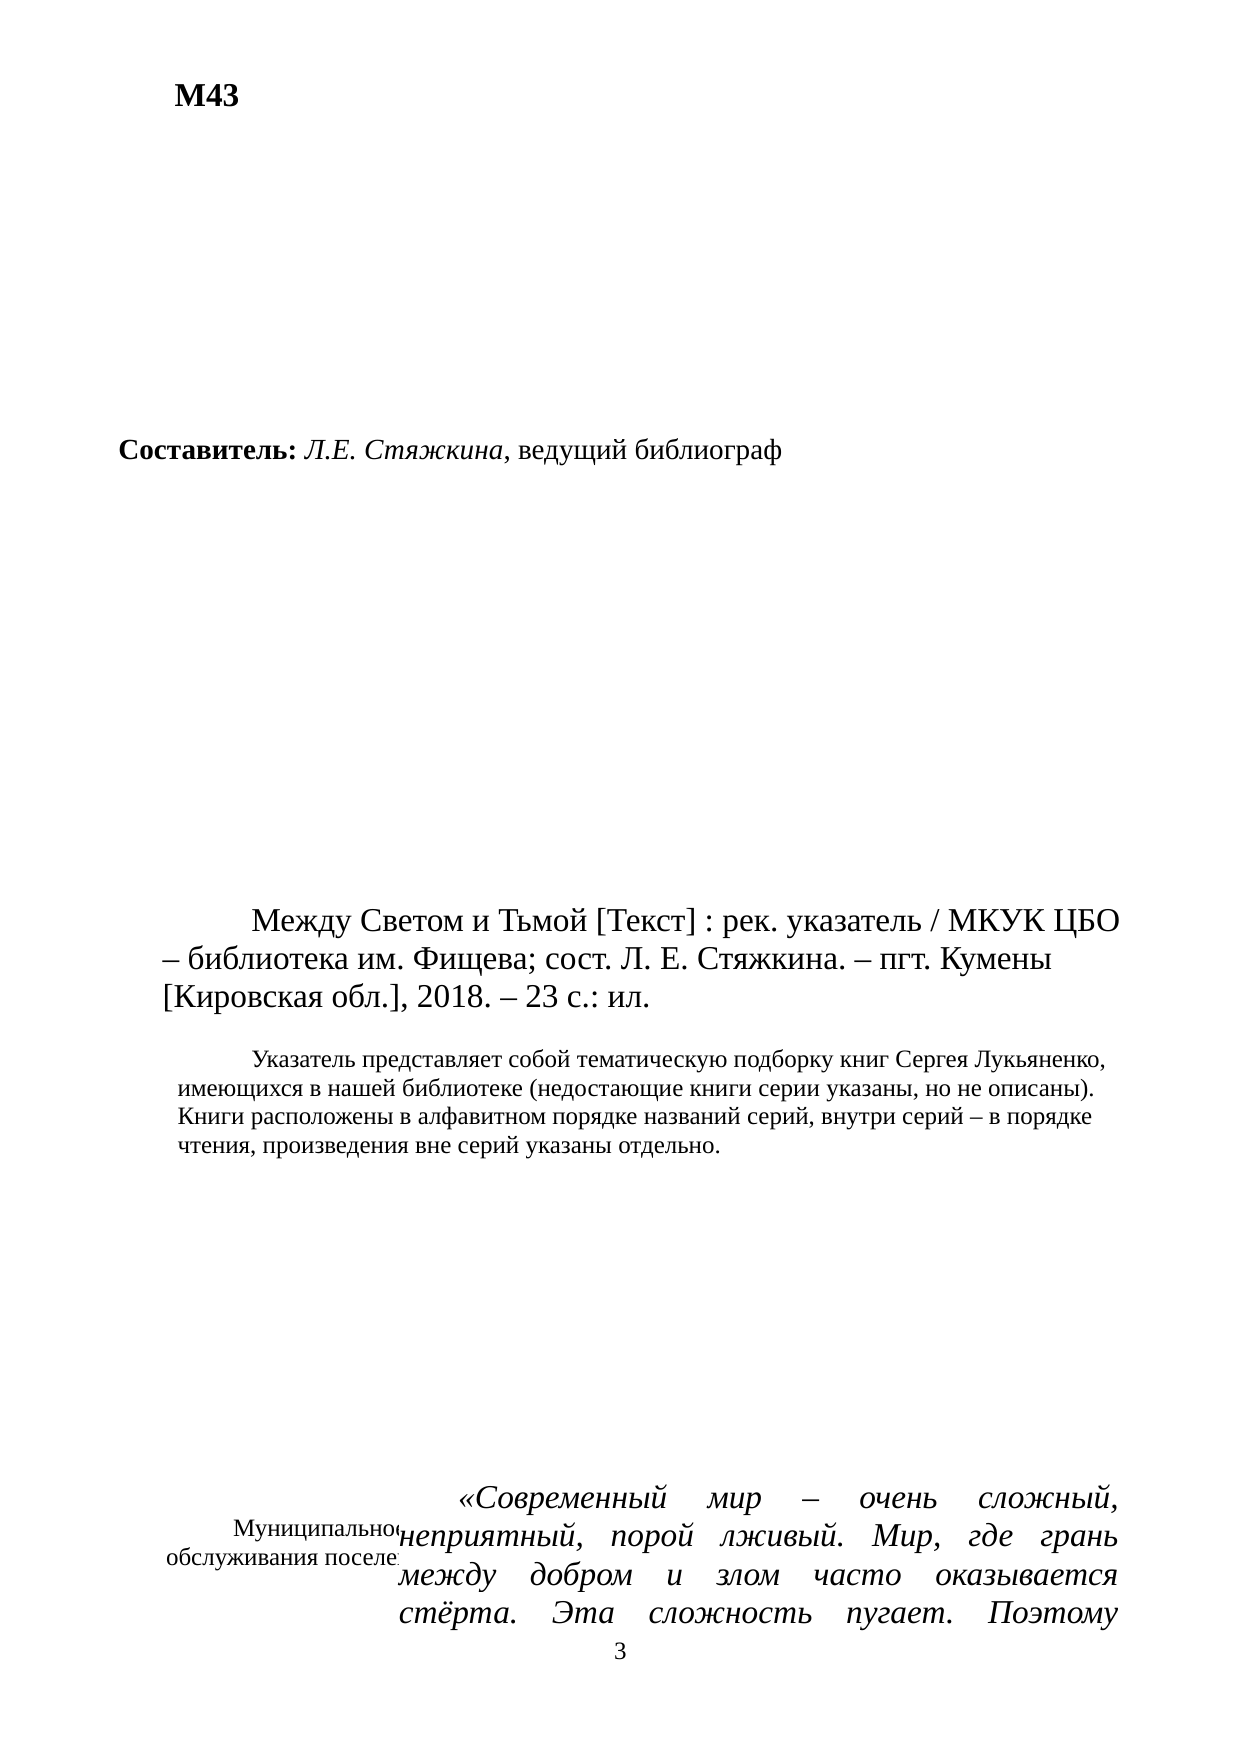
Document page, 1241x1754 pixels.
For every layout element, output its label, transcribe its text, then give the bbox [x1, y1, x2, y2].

text Указатель представляет собой тематическую подборку книг Сергея Лукьяненко, имеющихся в нашей библиотеке (недостающие книги серии указаны, но не описаны). Книги расположены в алфавитном порядке названий серий, внутри серий – в порядке чтения, произведения вне серий указаны отдельно. [177, 1044, 1122, 1159]
text М43 [118, 75, 1122, 113]
text обслуживания поселений Кумёнского района – библиотека им. А. В. Фищева», 2018 [89, 1542, 1139, 1571]
text «Современный мир – очень сложный, неприятный, порой лживый. Мир, где грань между добром и злом часто оказывается стёрта. Эта сложность пугает. Поэтому молодёжь, которая всегда склонна к максимализму и не приемлет компромиссы, более комфортно себя чувствует в фэнтезийном мире. Там всё просто: вот добро, вот зло, эти – друзья, а эти – враги». [399, 1477, 1122, 1504]
text Муниципальное казенное учреждение культуры «Центр библиотечного [89, 1513, 1139, 1542]
text «Современный мир – очень сложный, неприятный, порой лживый. Мир, где грань между добром и злом часто оказывается стёрта. Эта сложность пугает. Поэтому молодёжь, которая всегда склонна к максимализму и не приемлет компромиссы, более комфортно себя чувствует в фэнтезийном мире. Там всё просто: вот добро, вот зло, эти – друзья, а эти – враги». [399, 1612, 1122, 1631]
text Между Светом и Тьмой [Текст] : рек. указатель / МКУК ЦБО – библиотека им. Фищева; сост. Л. Е. Стяжкина. – пгт. Кумены [Кировская обл.], 2018. – 23 с.: ил. [162, 900, 1122, 1015]
text Составитель: Л.Е. Стяжкина, ведущий библиограф [118, 432, 1122, 466]
